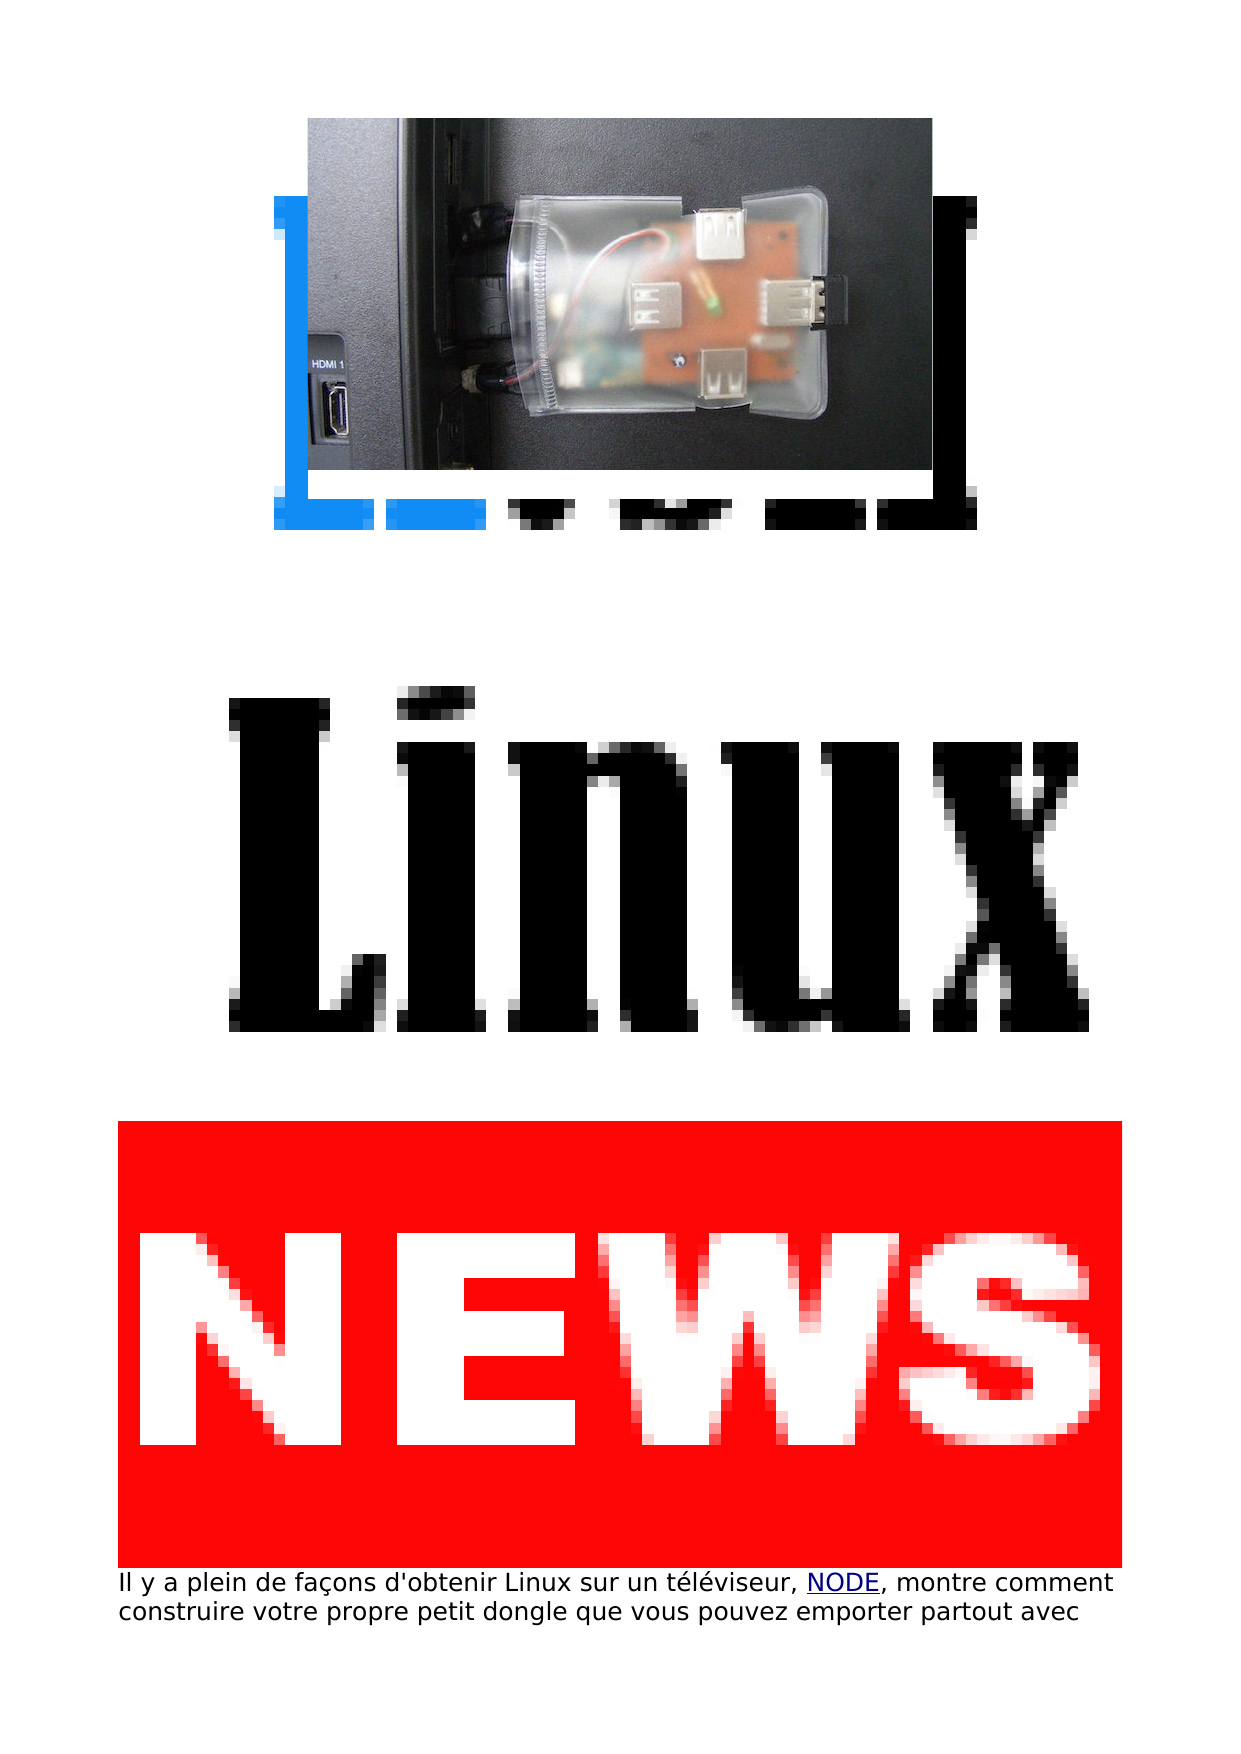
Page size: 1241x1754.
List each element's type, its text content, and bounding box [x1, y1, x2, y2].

text [308, 470, 933, 499]
text Il y a plein de façons d'obtenir Linux sur un téléviseur, NODE, montre comment construire votre propre petit dongle que vous pouvez emporter partout avec [118, 1568, 1122, 1626]
picture [118, 118, 1123, 1568]
